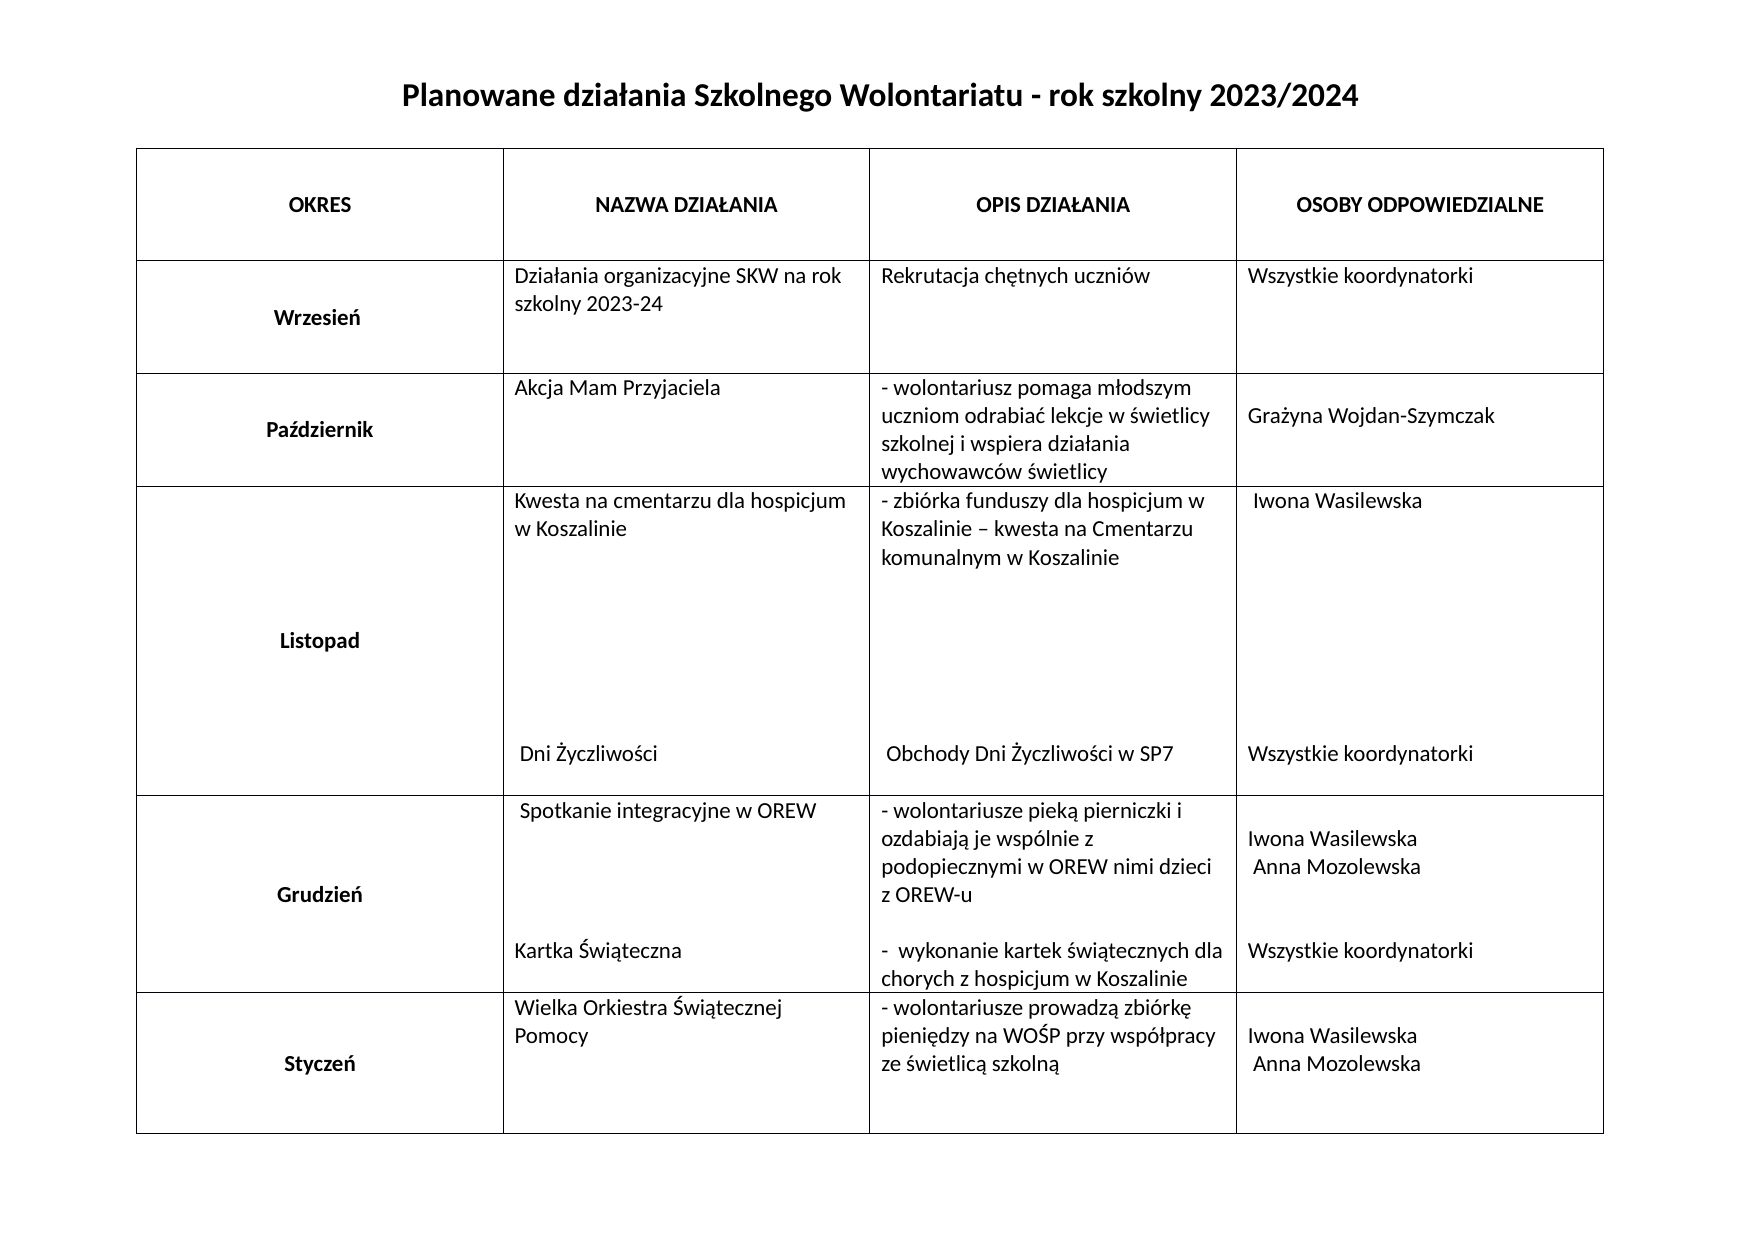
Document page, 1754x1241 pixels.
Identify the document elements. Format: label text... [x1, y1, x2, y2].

table_cell - zbiórka funduszy dla hospicjum w Koszalinie – kwesta na Cmentarzu komunalnym w Koszalinie Obchody Dni Życzliwości w SP7 [870, 487, 1236, 795]
table_cell Iwona Wasilewska Anna Mozolewska [1237, 993, 1603, 1133]
table_cell Spotkanie integracyjne w OREW Kartka Świąteczna [504, 796, 869, 992]
table_header OSOBY ODPOWIEDZIALNE [1237, 149, 1603, 260]
table_cell Kwesta na cmentarzu dla hospicjum w Koszalinie Dni Życzliwości [504, 487, 869, 795]
table_header NAZWA DZIAŁANIA [504, 149, 869, 260]
table_cell Grażyna Wojdan-Szymczak [1237, 374, 1603, 486]
table_cell Iwona Wasilewska Anna Mozolewska Wszystkie koordynatorki [1237, 796, 1603, 992]
table_cell Wielka Orkiestra Świątecznej Pomocy [504, 993, 869, 1133]
table_header OPIS DZIAŁANIA [870, 149, 1236, 260]
table_cell Iwona Wasilewska Wszystkie koordynatorki [1237, 487, 1603, 795]
table_header OKRES [137, 149, 503, 260]
table_cell Akcja Mam Przyjaciela [504, 374, 869, 486]
table_cell Styczeń [137, 993, 503, 1133]
table_cell Październik [137, 374, 503, 486]
table_cell Grudzień [137, 796, 503, 992]
table_cell - wolontariusz pomaga młodszym uczniom odrabiać lekcje w świetlicy szkolnej i wspiera działania wychowawców świetlicy [870, 374, 1236, 486]
table_cell - wolontariusze prowadzą zbiórkę pieniędzy na WOŚP przy współpracy ze świetlicą szkolną [870, 993, 1236, 1133]
table_cell Wszystkie koordynatorki [1237, 261, 1603, 372]
table_cell Listopad [137, 487, 503, 795]
table_cell - wolontariusze pieką pierniczki i ozdabiają je wspólnie z podopiecznymi w OREW nimi dzieci z OREW-u - wykonanie kartek świątecznych dla chorych z hospicjum w Koszalinie [870, 796, 1236, 992]
table_cell Wrzesień [137, 261, 503, 372]
table_cell Działania organizacyjne SKW na rok szkolny 2023-24 [504, 261, 869, 372]
table_cell Rekrutacja chętnych uczniów [870, 261, 1236, 372]
